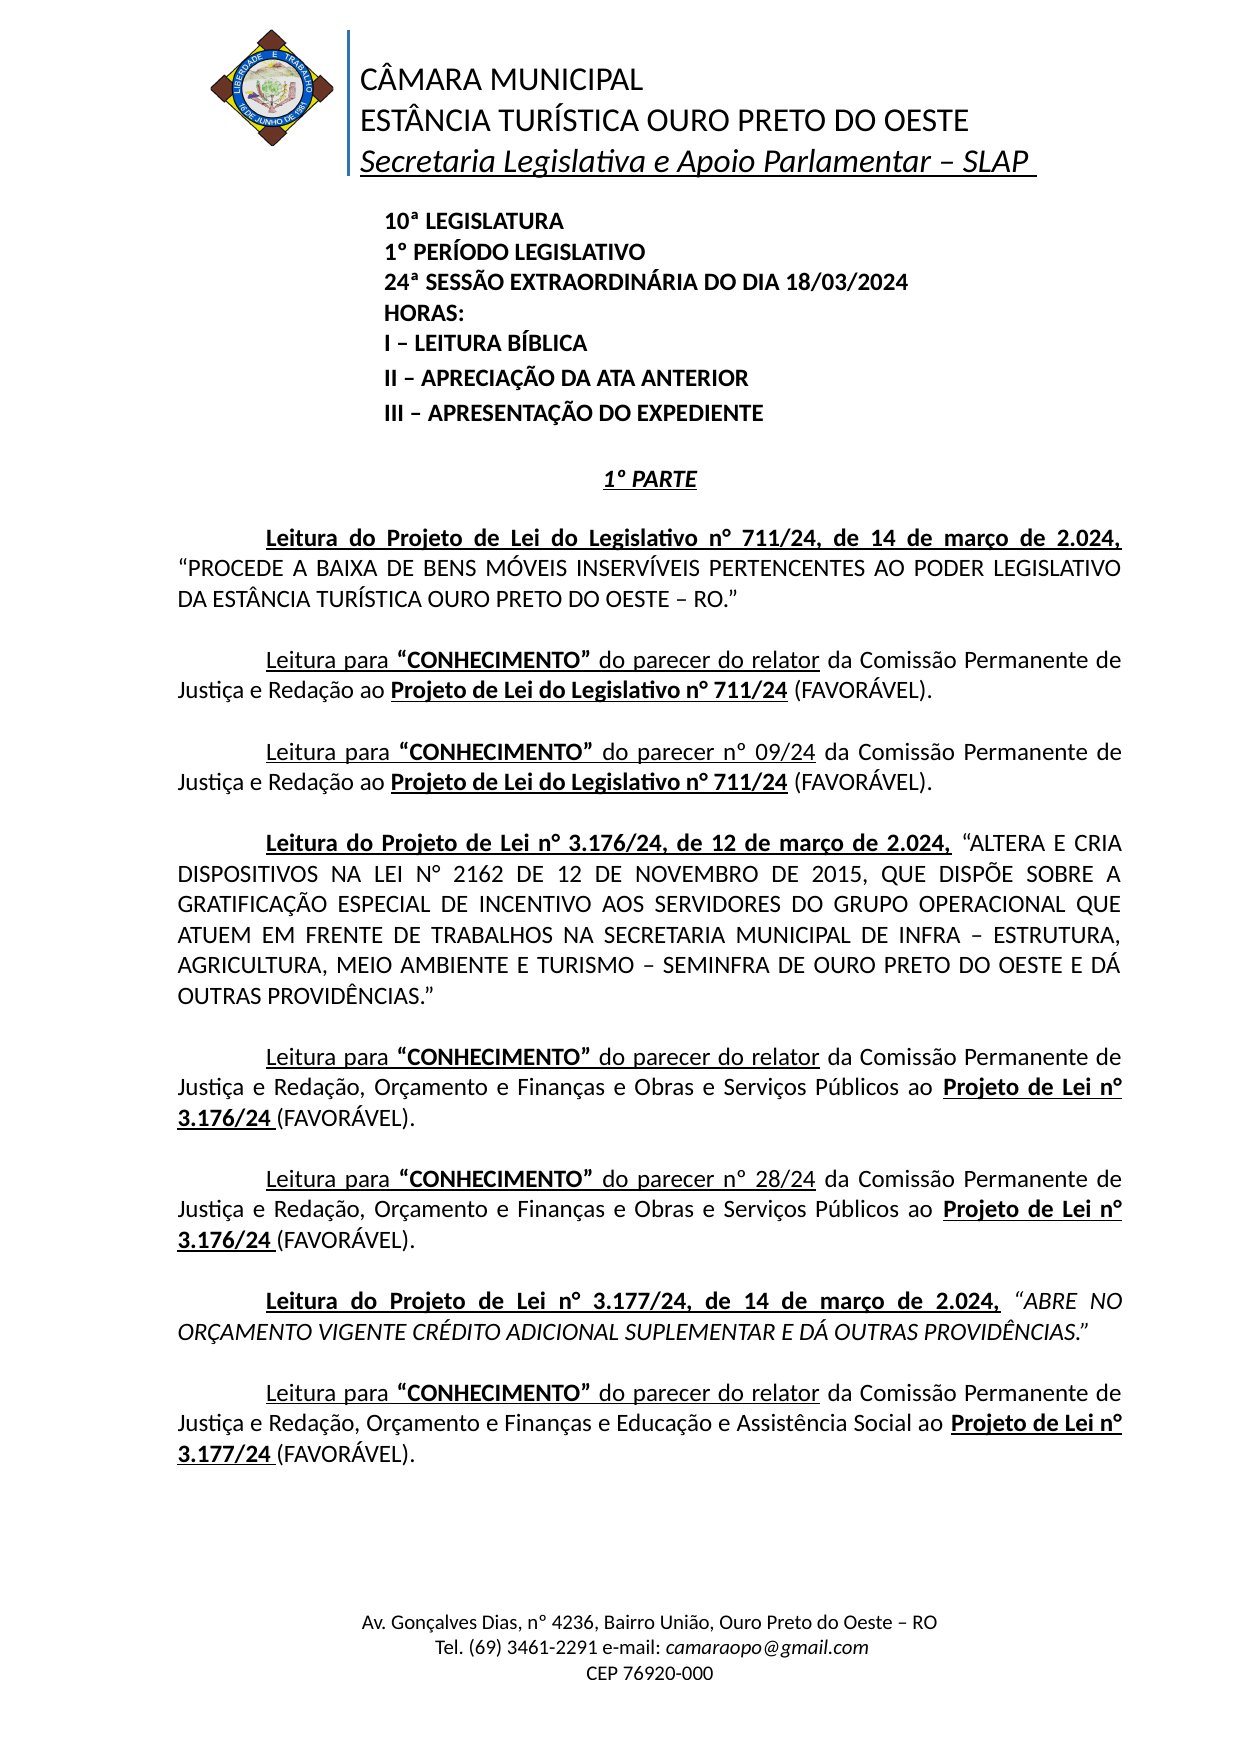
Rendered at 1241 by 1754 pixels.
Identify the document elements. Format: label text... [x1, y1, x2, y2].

text Leitura para “CONHECIMENTO” do parecer do relator da Comissão Permanente de Justiça e Redação ao Projeto de Lei do Legislativo n° 711/24 (FAVORÁVEL). [177, 644, 1122, 705]
text 10ª LEGISLATURA [384, 205, 1122, 236]
text I – LEITURA BÍBLICA [384, 327, 1122, 358]
text 1º PARTE [177, 463, 1122, 493]
text Leitura do Projeto de Lei n° 3.176/24, de 12 de março de 2.024, “ALTERA E CRIA DISPOSITIVOS NA LEI N° 2162 DE 12 DE NOVEMBRO DE 2015, QUE DISPÕE SOBRE A GRATIFICAÇÃO ESPECIAL DE INCENTIVO AOS SERVIDORES DO GRUPO OPERACIONAL QUE ATUEM EM FRENTE DE TRABALHOS NA SECRETARIA MUNICIPAL DE INFRA – ESTRUTURA, AGRICULTURA, MEIO AMBIENTE E TURISMO – SEMINFRA DE OURO PRETO DO OESTE E DÁ OUTRAS PROVIDÊNCIAS.” [177, 827, 1122, 1010]
text 24ª SESSÃO EXTRAORDINÁRIA DO DIA 18/03/2024 [384, 266, 1122, 297]
text III – APRESENTAÇÃO DO EXPEDIENTE [384, 397, 1122, 428]
text II – APRECIAÇÃO DA ATA ANTERIOR [384, 362, 1122, 393]
text 1º PERÍODO LEGISLATIVO [384, 236, 1122, 266]
text Leitura do Projeto de Lei do Legislativo n° 711/24, de 14 de março de 2.024, “PROCEDE A BAIXA DE BENS MÓVEIS INSERVÍVEIS PERTENCENTES AO PODER LEGISLATIVO DA ESTÂNCIA TURÍSTICA OURO PRETO DO OESTE – RO.” [177, 522, 1122, 614]
text Leitura para “CONHECIMENTO” do parecer do relator da Comissão Permanente de Justiça e Redação, Orçamento e Finanças e Obras e Serviços Públicos ao Projeto de Lei n° 3.176/24 (FAVORÁVEL). [177, 1041, 1122, 1132]
text Leitura para “CONHECIMENTO” do parecer nº 09/24 da Comissão Permanente de Justiça e Redação ao Projeto de Lei do Legislativo n° 711/24 (FAVORÁVEL). [177, 736, 1122, 797]
text Leitura do Projeto de Lei n° 3.177/24, de 14 de março de 2.024, “ABRE NO ORÇAMENTO VIGENTE CRÉDITO ADICIONAL SUPLEMENTAR E DÁ OUTRAS PROVIDÊNCIAS.” [177, 1285, 1122, 1346]
text Leitura para “CONHECIMENTO” do parecer nº 28/24 da Comissão Permanente de Justiça e Redação, Orçamento e Finanças e Obras e Serviços Públicos ao Projeto de Lei n° 3.176/24 (FAVORÁVEL). [177, 1163, 1122, 1254]
text Leitura para “CONHECIMENTO” do parecer do relator da Comissão Permanente de Justiça e Redação, Orçamento e Finanças e Educação e Assistência Social ao Projeto de Lei n° 3.177/24 (FAVORÁVEL). [177, 1377, 1122, 1468]
text HORAS: [384, 297, 1122, 327]
